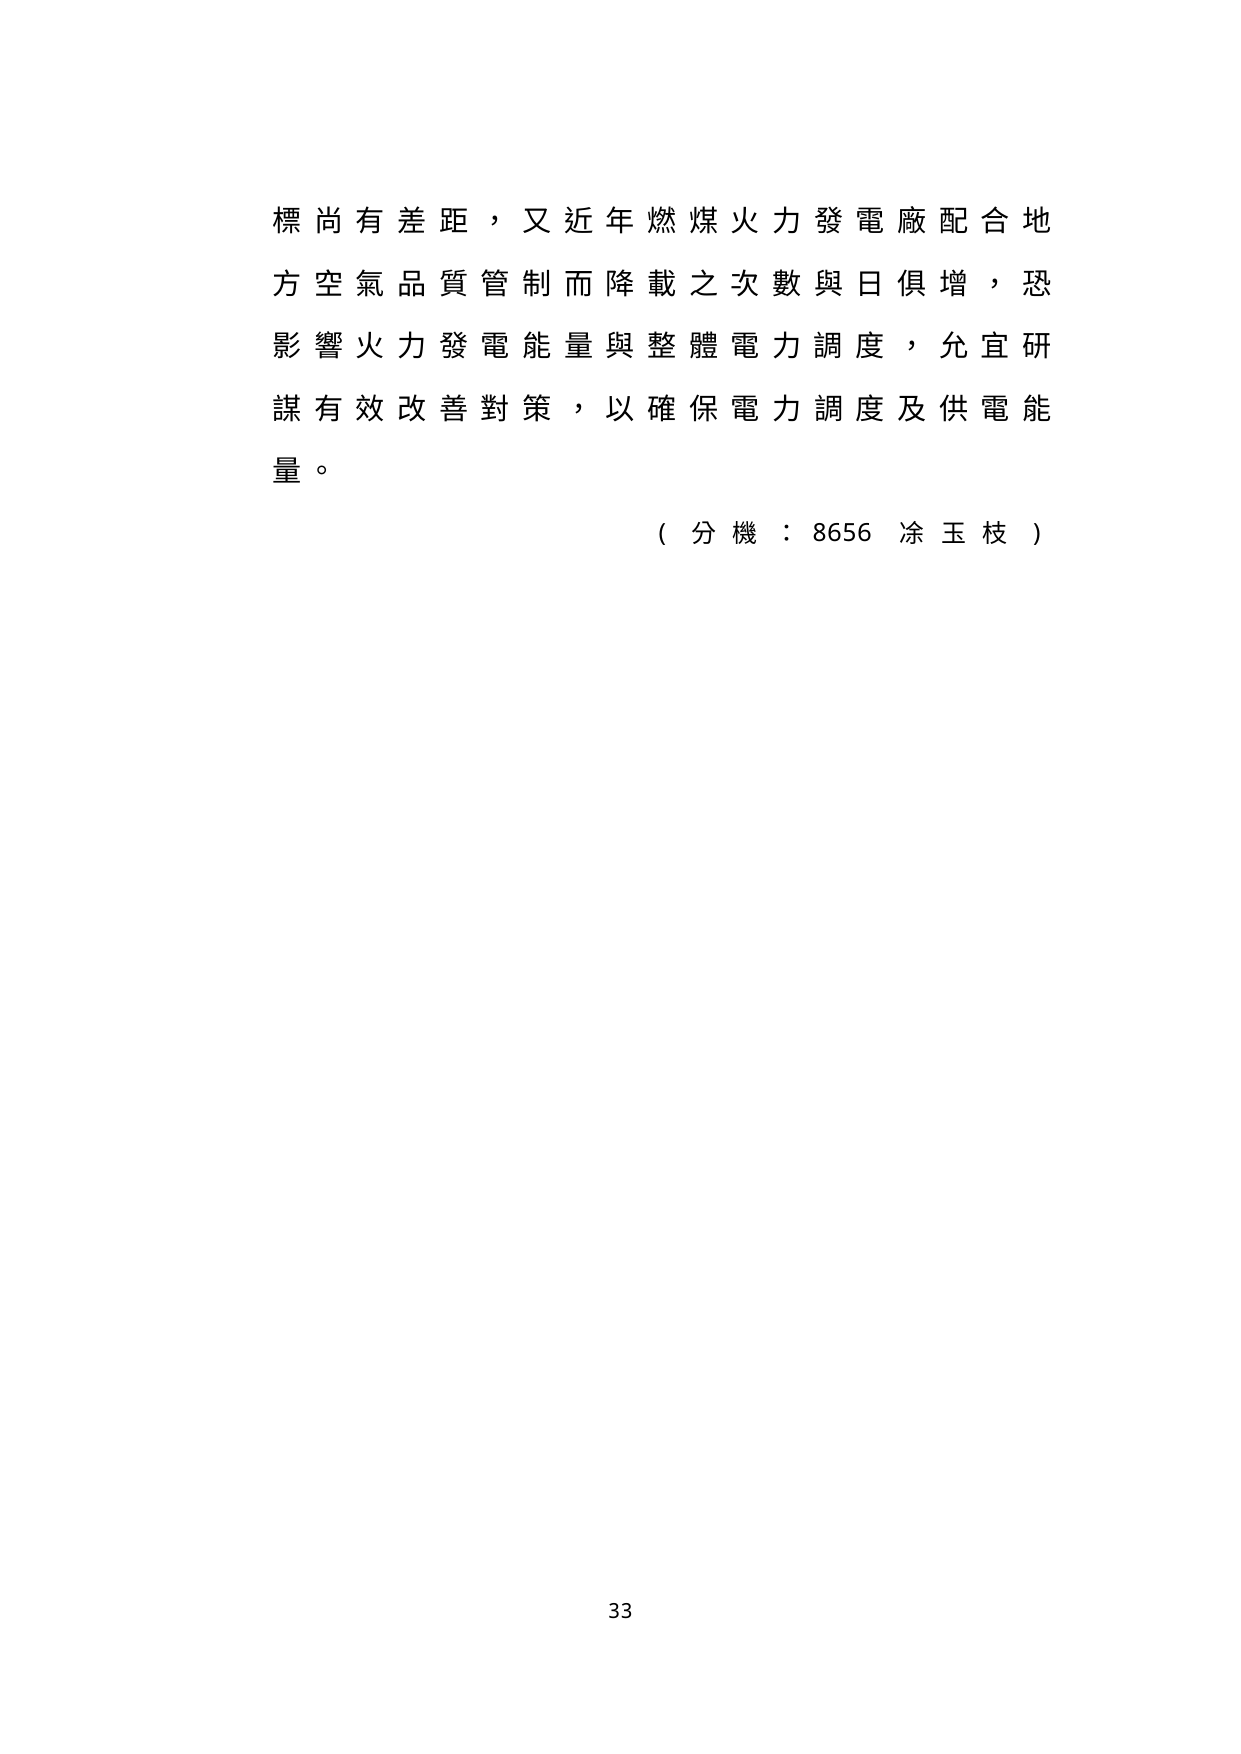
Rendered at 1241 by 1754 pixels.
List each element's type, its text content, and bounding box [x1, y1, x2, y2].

text 標尚有差距，又近年燃煤火力發電廠配合地方空氣品質管制而降載之次數與日俱增，恐影響火力發電能量與整體電力調度，允宜研謀有效改善對策，以確保電力調度及供電能量。 [242, 177, 1058, 490]
text (分機：8656 凃玉枝) [183, 490, 1058, 552]
